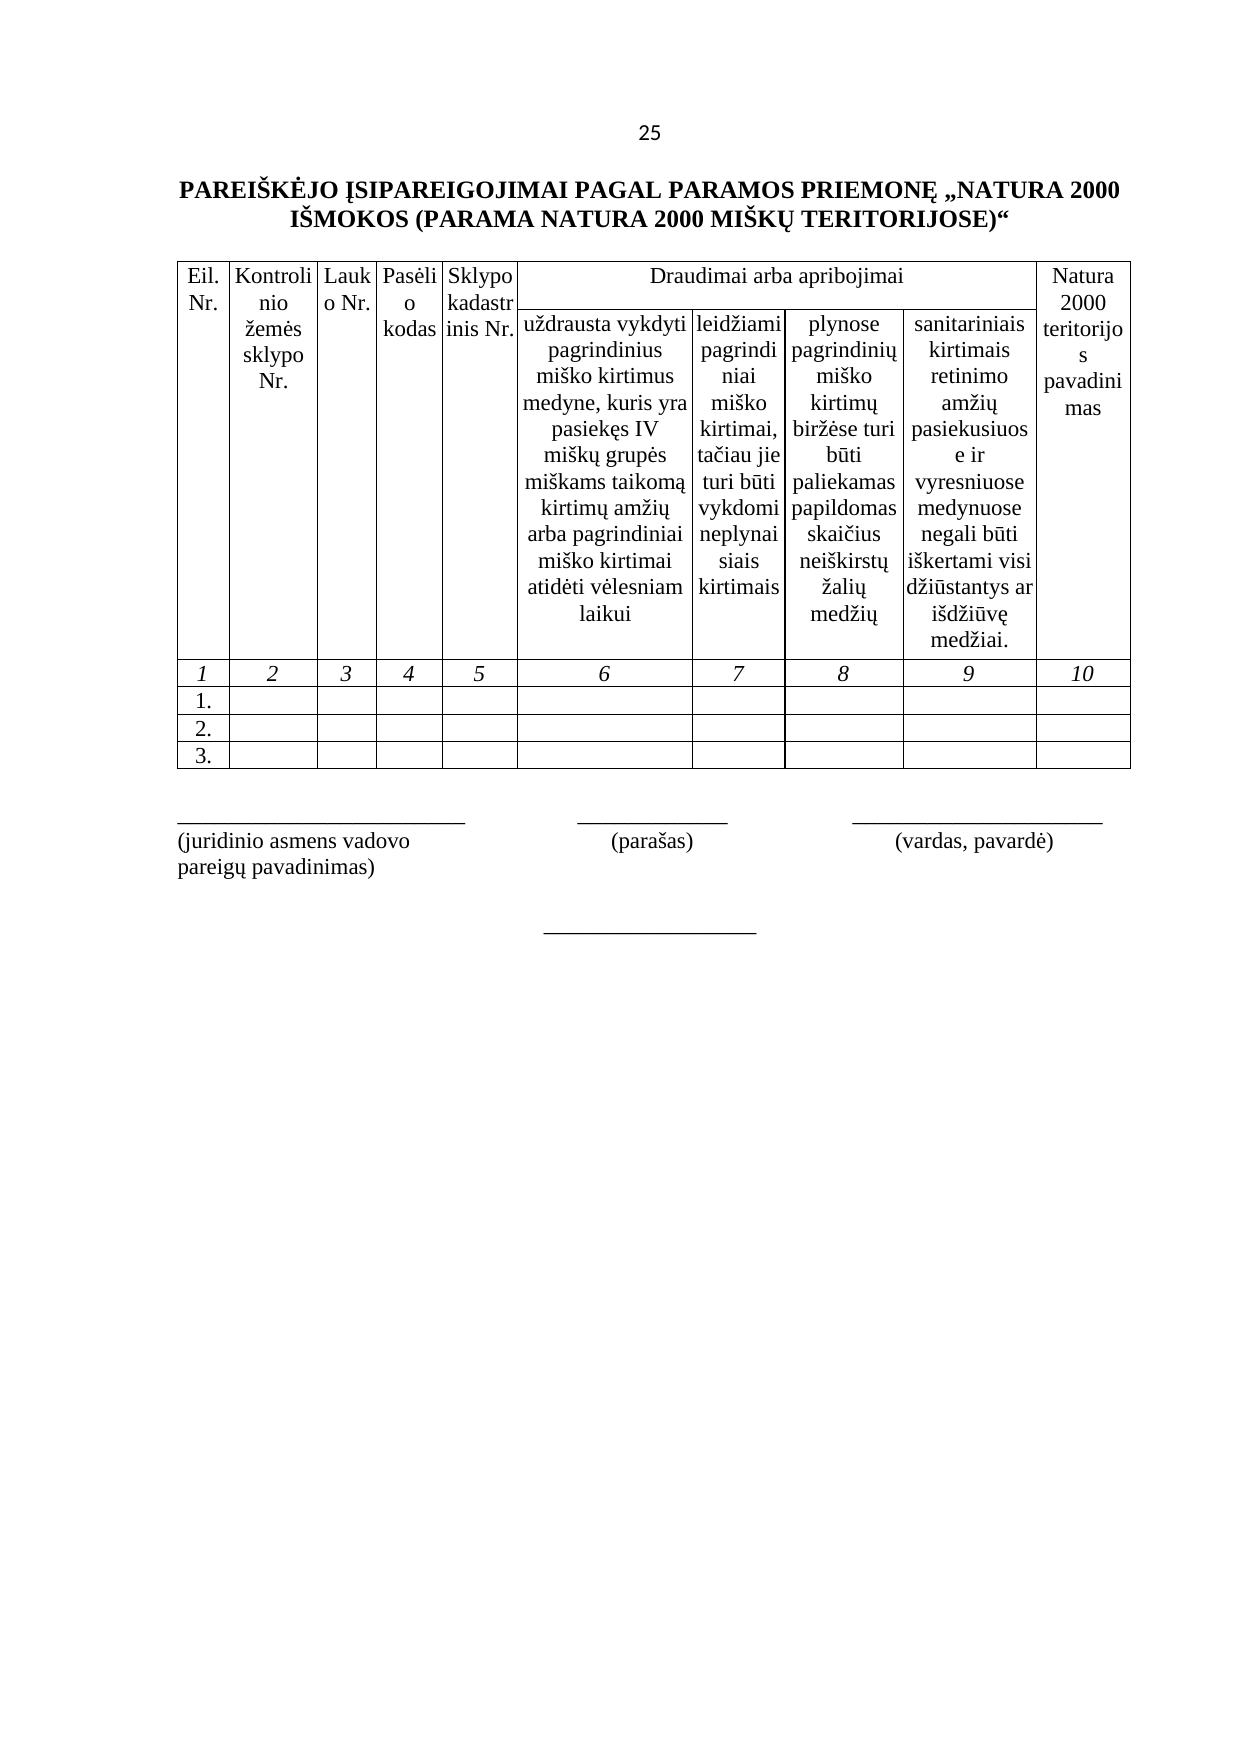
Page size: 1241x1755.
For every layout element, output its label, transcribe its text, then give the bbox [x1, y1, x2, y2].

table_cell [318, 742, 376, 768]
table_header Lauko Nr. [318, 262, 376, 659]
table_cell [377, 687, 442, 713]
table_cell [230, 742, 317, 768]
table_cell 7 [693, 660, 784, 686]
table_cell [518, 687, 692, 713]
table_cell [443, 715, 517, 741]
table_header Eil. Nr. [178, 262, 229, 659]
table_cell [904, 742, 1036, 768]
table_cell 9 [904, 660, 1036, 686]
table_cell [318, 687, 376, 713]
table_cell 10 [1037, 660, 1130, 686]
table_cell [318, 715, 376, 741]
table_cell 1 [178, 660, 229, 686]
table_cell 3 [318, 660, 376, 686]
table_cell [786, 742, 903, 768]
table_cell 2 [230, 660, 317, 686]
table_cell 3. [178, 742, 229, 768]
table_cell [230, 715, 317, 741]
table_cell leidžiami pagrindiniai miško kirtimai, tačiau jie turi būti vykdomi neplynaisiais kirtimais [693, 310, 784, 659]
text pareigų pavadinimas) [177, 853, 1122, 879]
table_cell [1037, 742, 1130, 768]
table_cell [693, 687, 784, 713]
table_cell [377, 742, 442, 768]
table_cell [518, 715, 692, 741]
table_cell [693, 715, 784, 741]
table_cell [786, 715, 903, 741]
table_cell [377, 715, 442, 741]
table_header Kontrolinio žemės sklypo Nr. [230, 262, 317, 659]
table_cell 4 [377, 660, 442, 686]
table_cell [518, 742, 692, 768]
text _______________________ ____________ ____________________ [177, 798, 1122, 827]
text PAREIŠKĖJO ĮSIPAREIGOJIMAI PAGAL PARAMOS PRIEMONĘ „NATURA 2000 IŠMOKOS (PARAMA NATURA 2000 MIŠKŲ TERITORIJOSE)“ [177, 175, 1122, 232]
table_cell [230, 687, 317, 713]
table_cell [904, 687, 1036, 713]
table_cell 8 [786, 660, 903, 686]
table_cell 6 [518, 660, 692, 686]
table_cell uždrausta vykdyti pagrindinius miško kirtimus medyne, kuris yra pasiekęs IV miškų grupės miškams taikomą kirtimų amžių arba pagrindiniai miško kirtimai atidėti vėlesniam laikui [518, 310, 692, 659]
table_cell [1037, 715, 1130, 741]
table_cell [904, 715, 1036, 741]
table_cell [443, 687, 517, 713]
table_cell plynose pagrindinių miško kirtimų biržėse turi būti paliekamas papildomas skaičius neiškirstų žalių medžių [786, 310, 903, 659]
table_cell 5 [443, 660, 517, 686]
table_header Sklypo kadastrinis Nr. [443, 262, 517, 659]
table_cell [1037, 687, 1130, 713]
table_cell sanitariniais kirtimais retinimo amžių pasiekusiuose ir vyresniuose medynuose negali būti iškertami visi džiūstantys ar išdžiūvę medžiai. [904, 310, 1036, 659]
table_header Draudimai arba apribojimai [518, 262, 1036, 309]
text (juridinio asmens vadovo (parašas) (vardas, pavardė) [177, 827, 1122, 853]
table_cell [786, 687, 903, 713]
table_cell 2. [178, 715, 229, 741]
table_header Pasėlio kodas [377, 262, 442, 659]
table_cell [443, 742, 517, 768]
table_cell 1. [178, 687, 229, 713]
table_header Natura 2000 teritorijos pavadinimas [1037, 262, 1130, 659]
text _________________ [177, 908, 1122, 937]
table_cell [693, 742, 784, 768]
